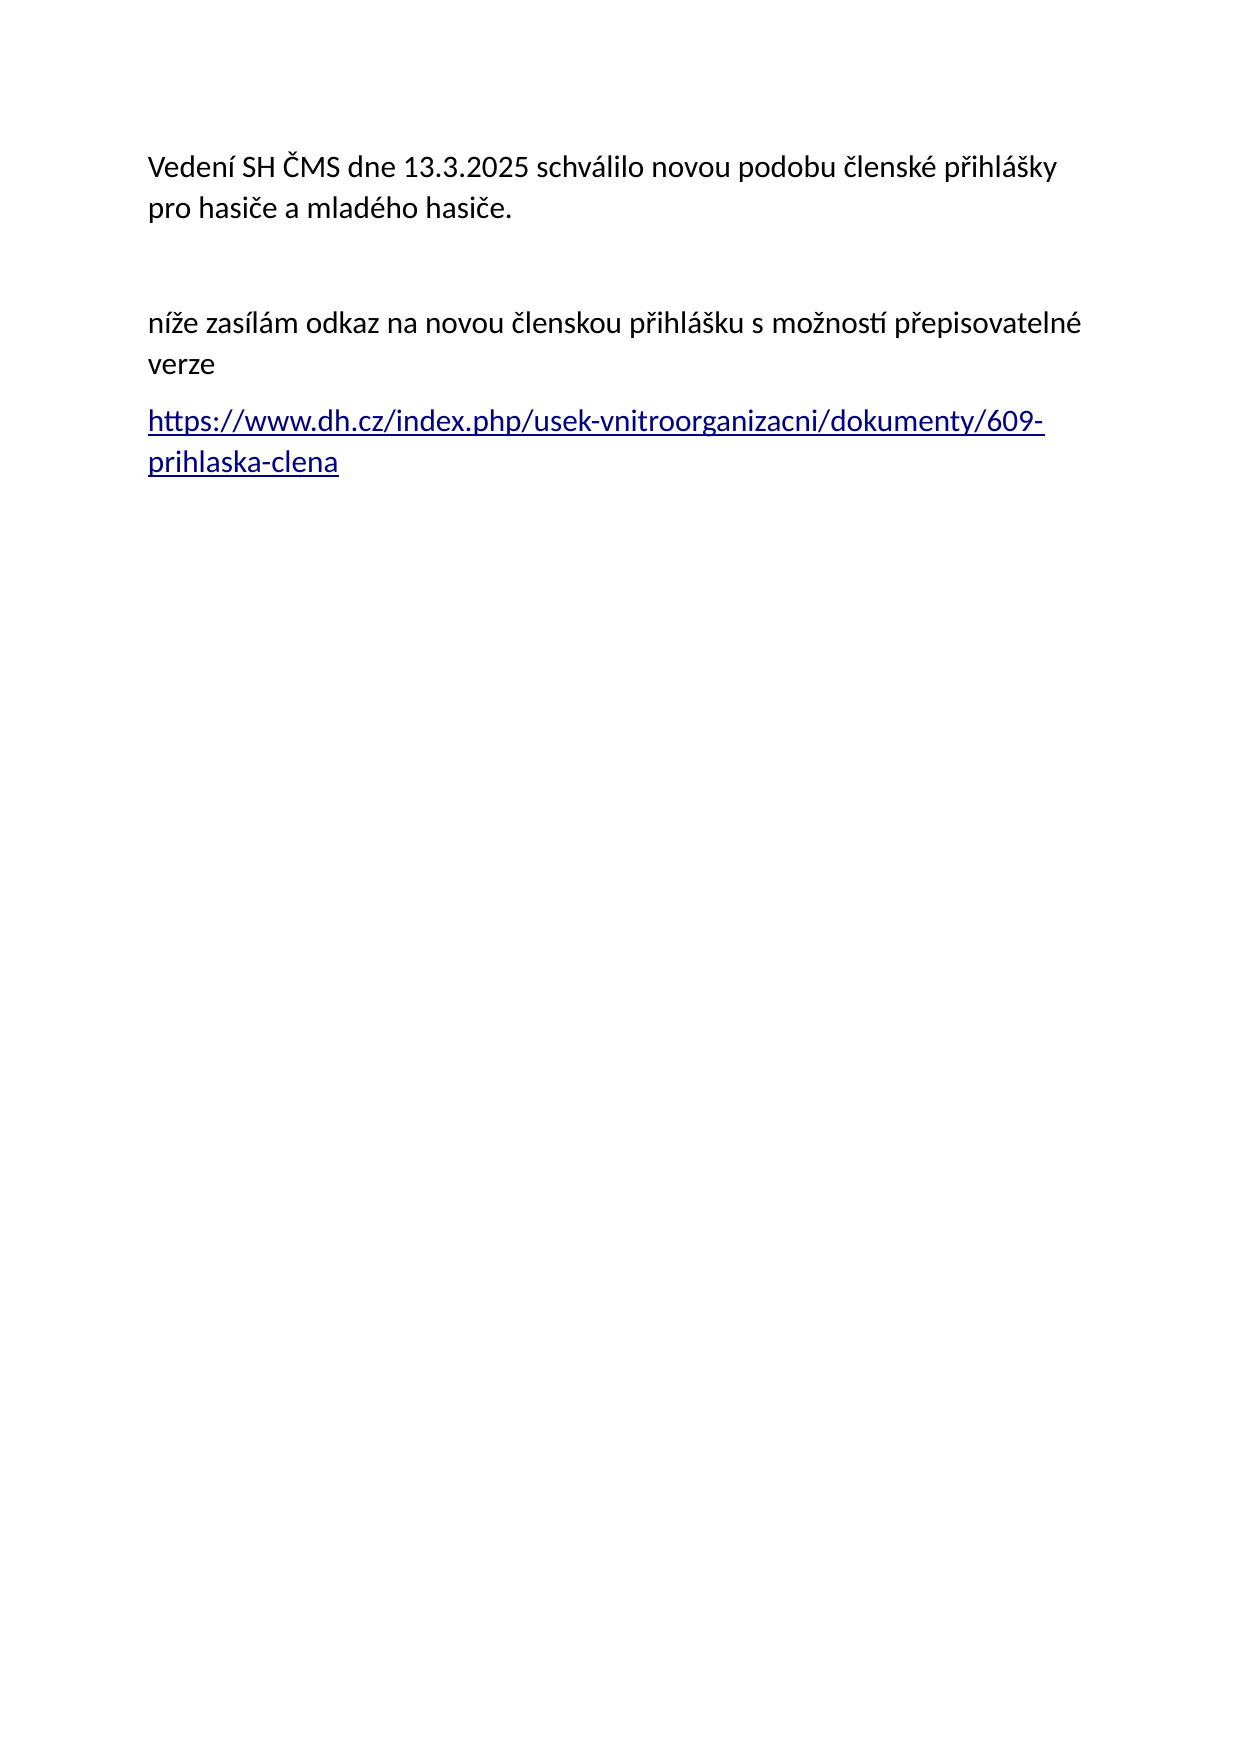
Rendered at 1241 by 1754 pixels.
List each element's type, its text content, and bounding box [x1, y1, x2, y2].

text níže zasílám odkaz na novou členskou přihlášku s možností přepisovatelné verze [148, 303, 1093, 382]
text Vedení SH ČMS dne 13.3.2025 schválilo novou podobu členské přihlášky pro hasiče a mladého hasiče. [148, 148, 1093, 226]
text https://www.dh.cz/index.php/usek-vnitroorganizacni/dokumenty/609-prihlaska-clena [148, 401, 1093, 480]
